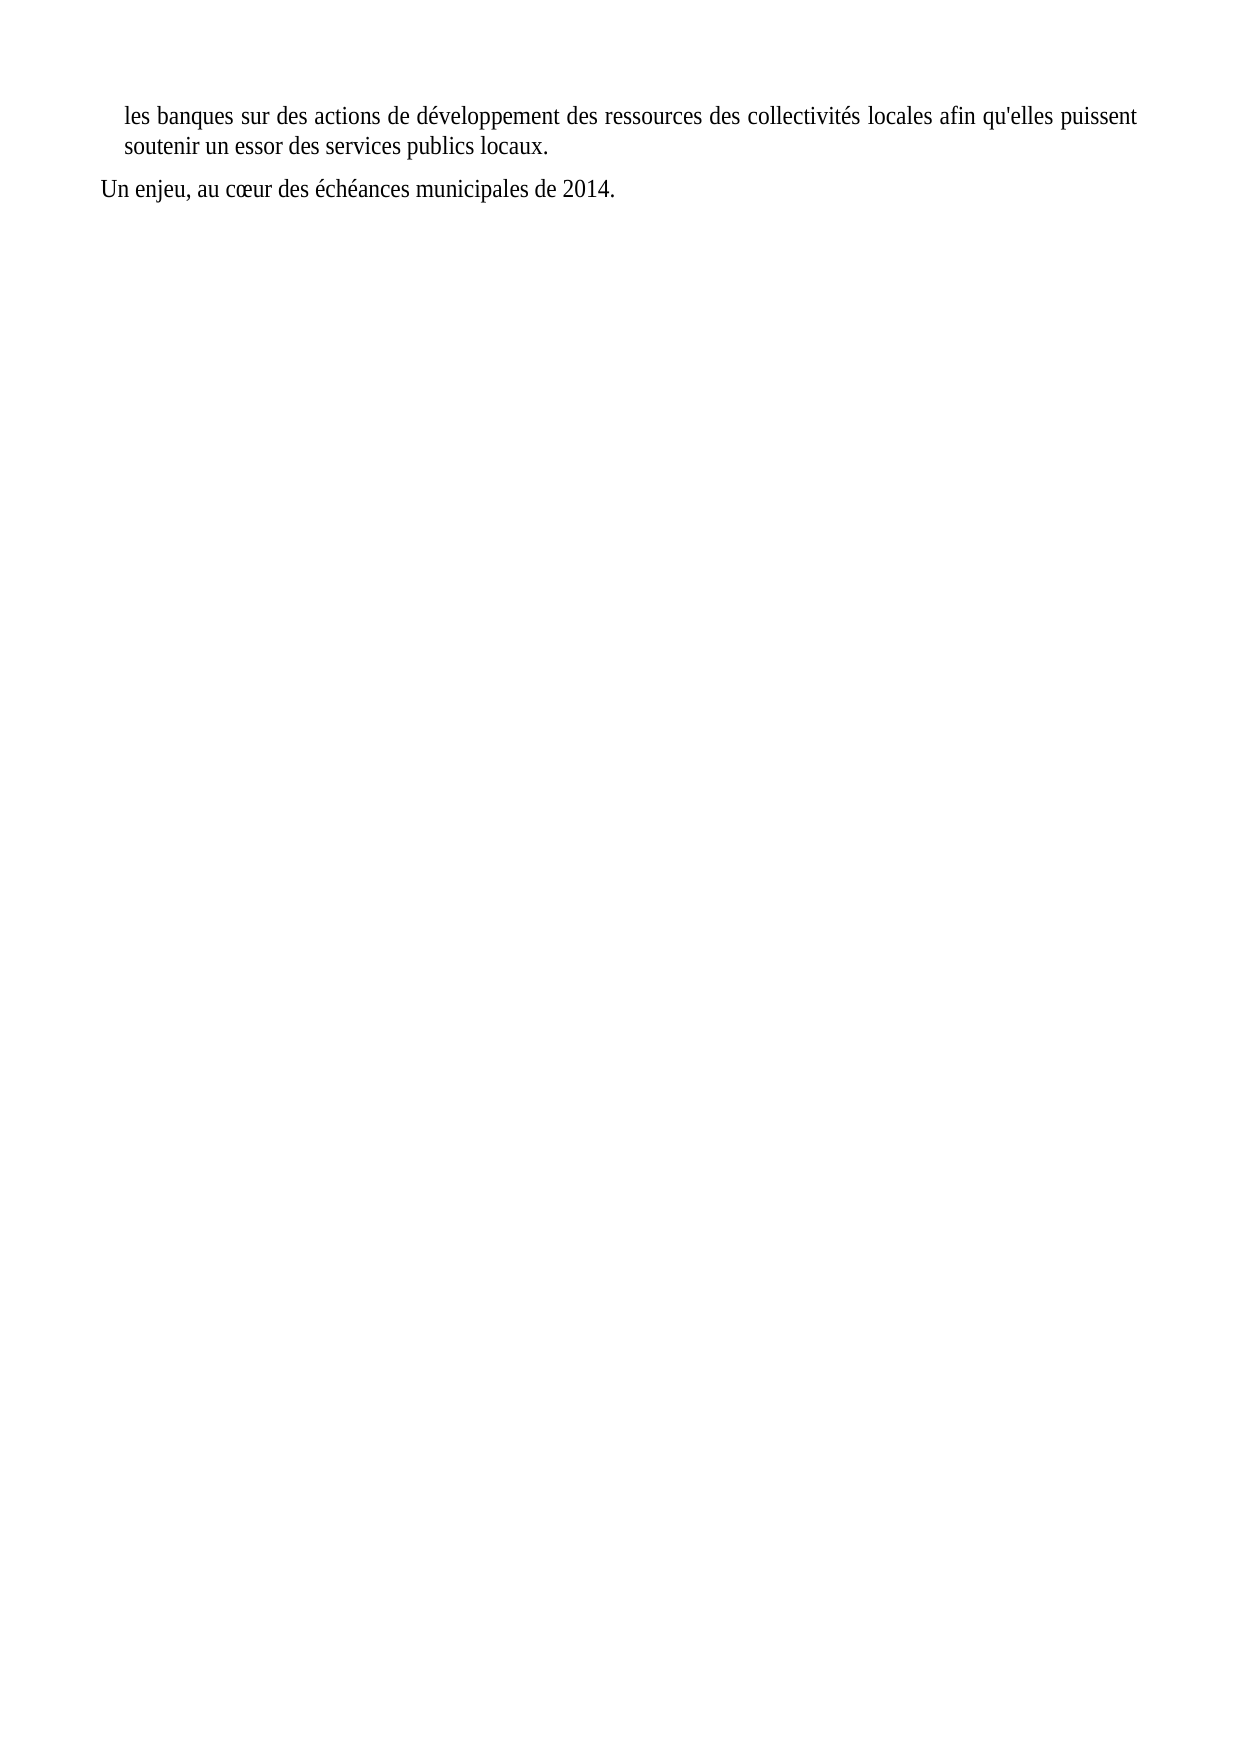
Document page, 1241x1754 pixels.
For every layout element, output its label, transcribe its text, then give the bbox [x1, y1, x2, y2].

text Un enjeu, au cœur des échéances municipales de 2014. [100, 173, 1140, 203]
list les banques sur des actions de développement des ressources des collectivités locales afin qu'elles puissent soutenir un essor des services publics locaux. [100, 100, 1140, 160]
